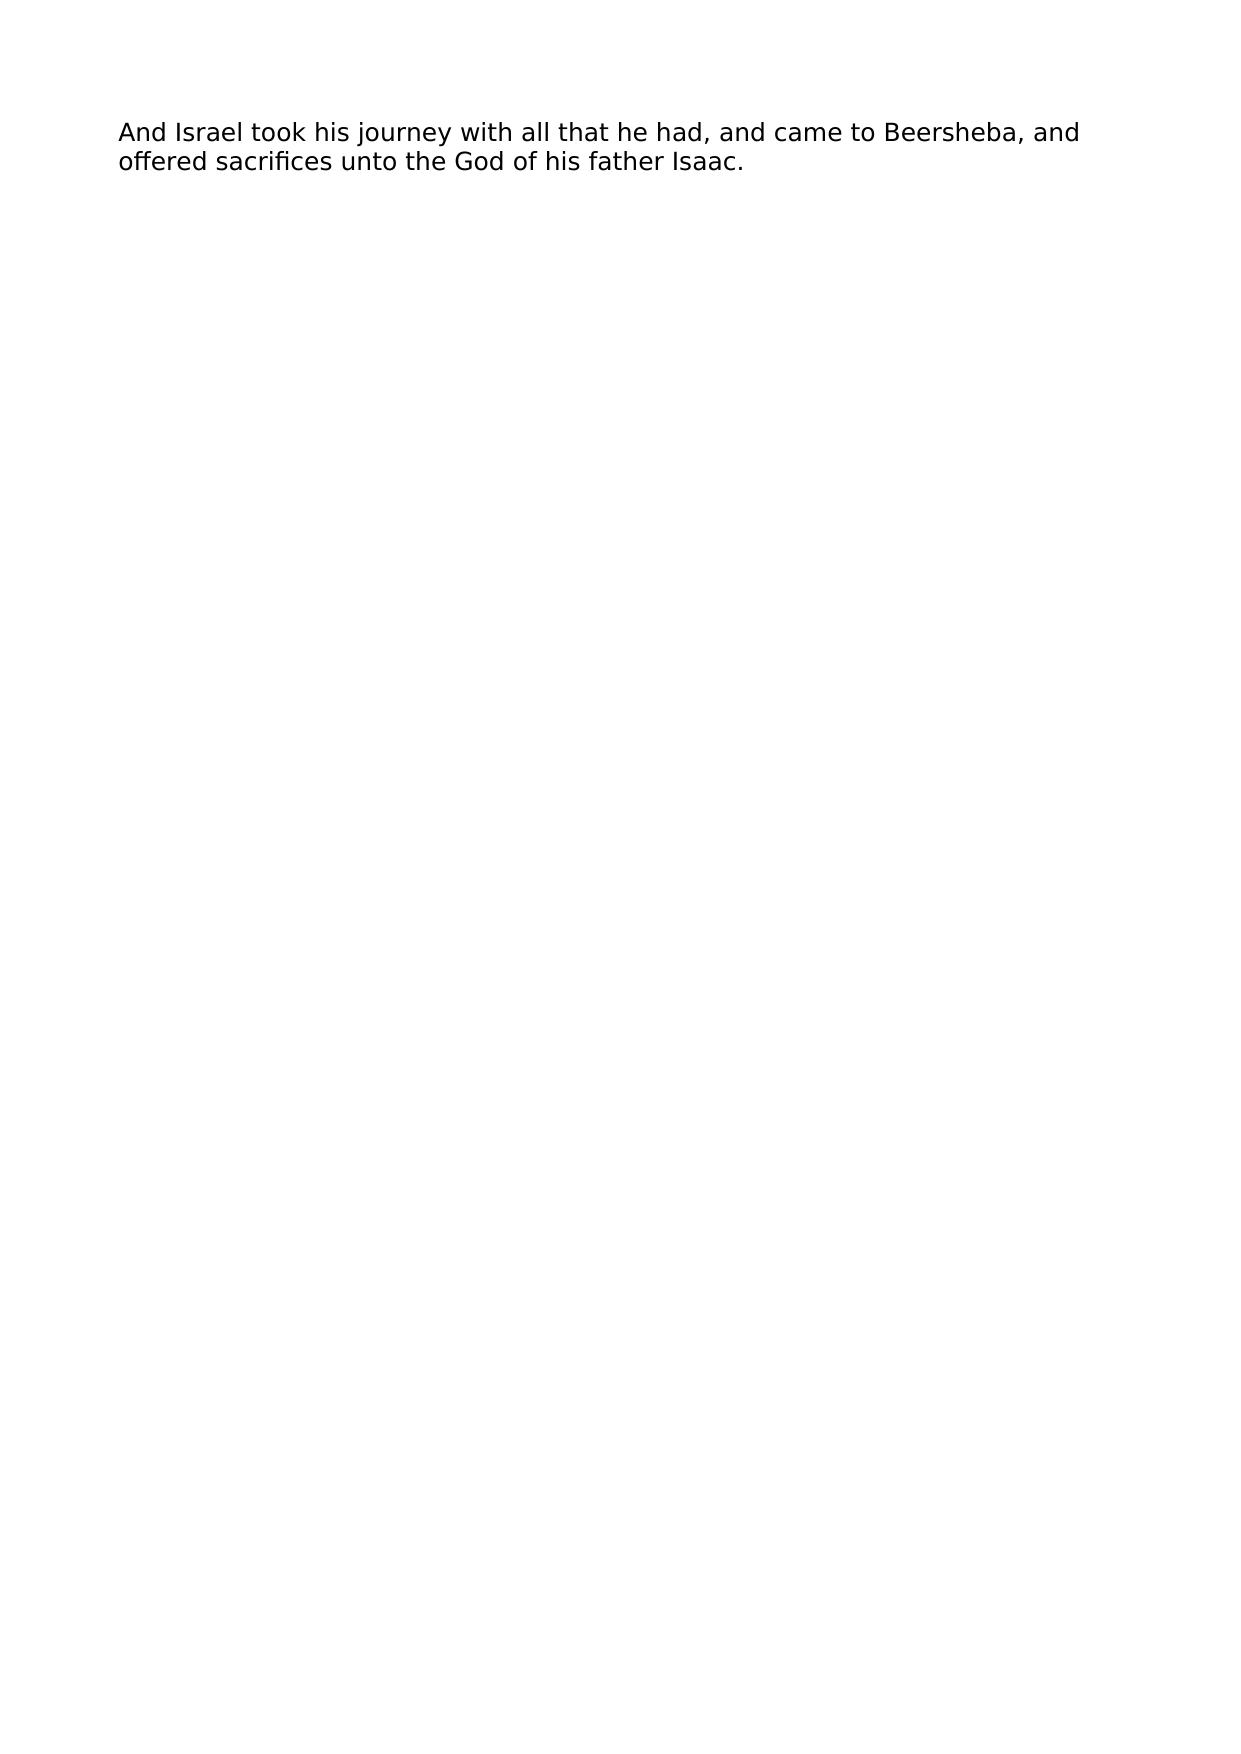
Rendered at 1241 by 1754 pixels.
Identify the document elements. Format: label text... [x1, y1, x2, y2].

text And Israel took his journey with all that he had, and came to Beersheba, and offered sacrifices unto the God of his father Isaac. [118, 118, 1122, 176]
